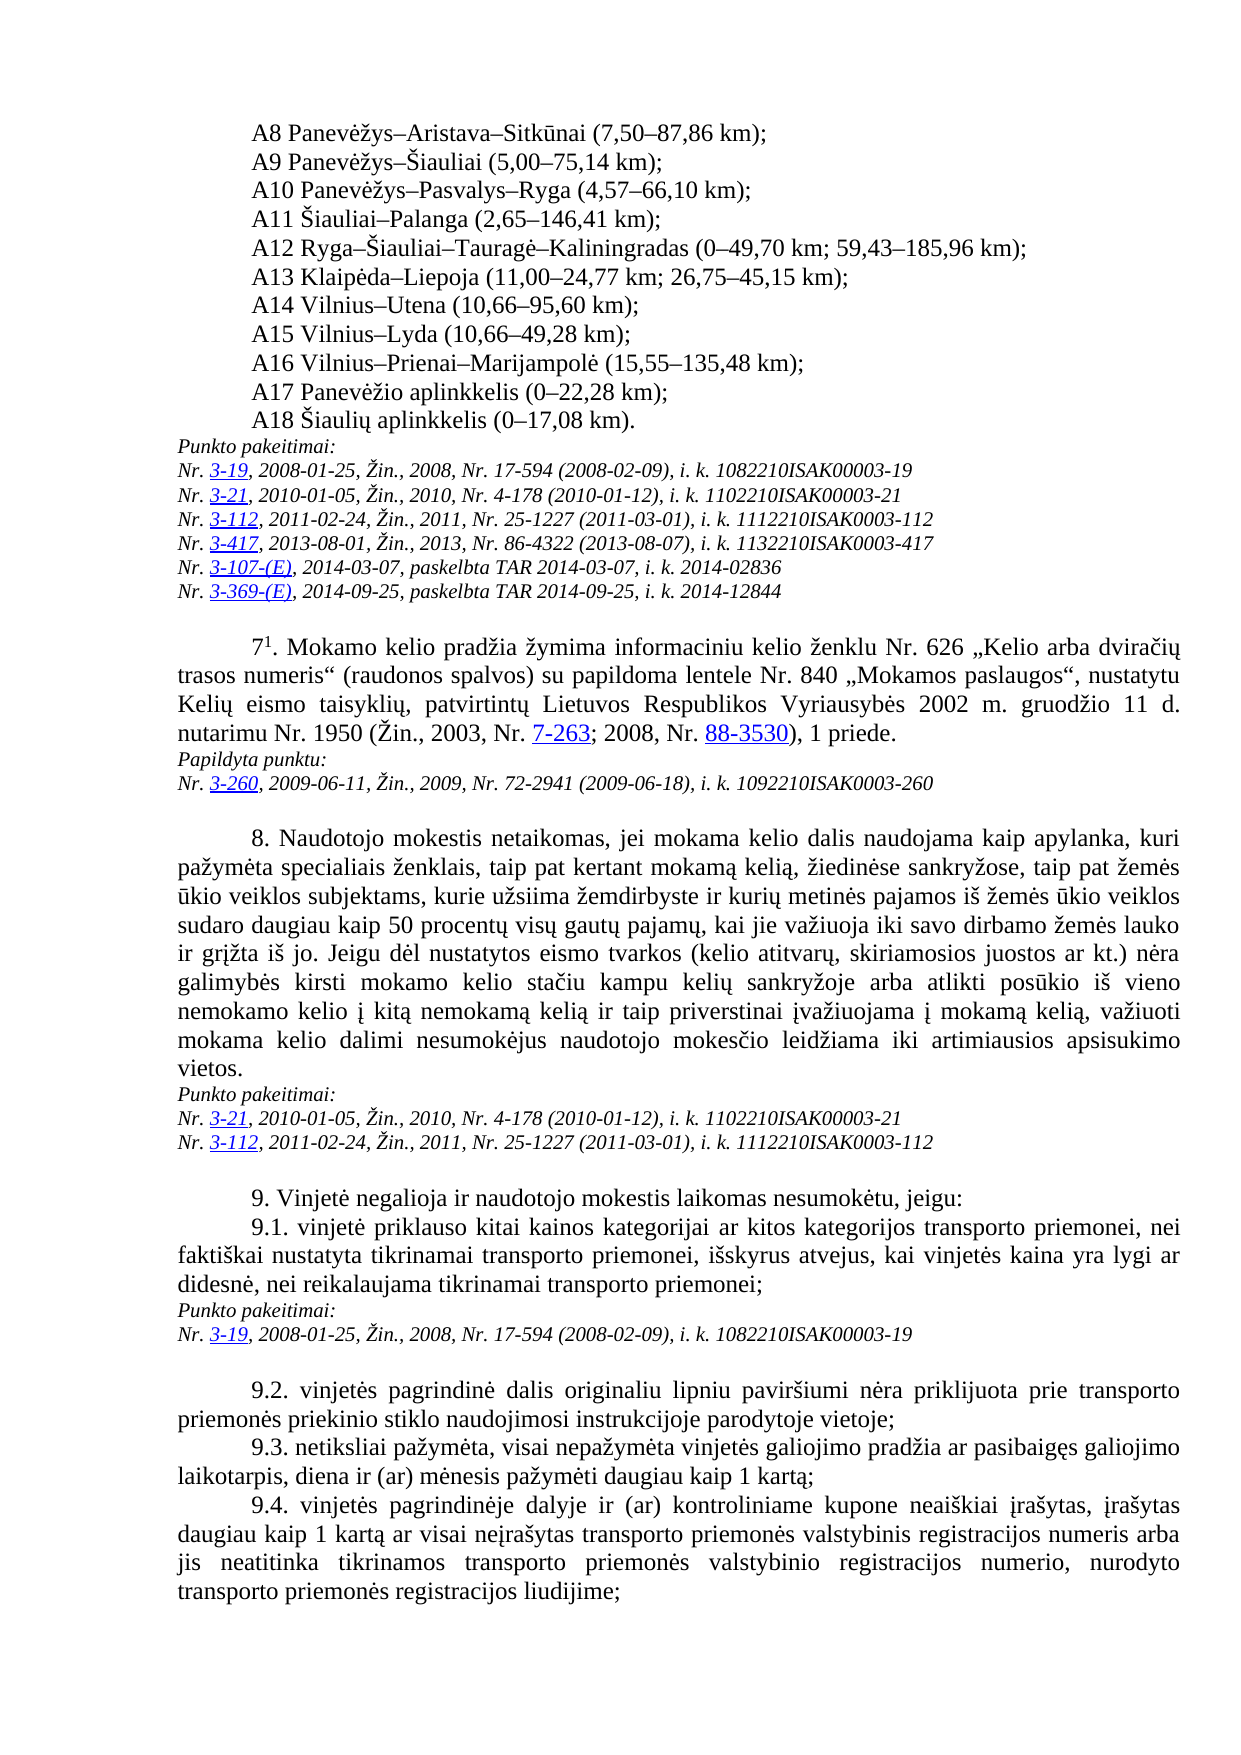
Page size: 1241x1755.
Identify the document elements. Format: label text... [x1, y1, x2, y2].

text Nr. 3-369-(E), 2014-09-25, paskelbta TAR 2014-09-25, i. k. 2014-12844 [177, 579, 1181, 603]
text A9 Panevėžys–Šiauliai (5,00–75,14 km); [177, 147, 1181, 176]
text 9.2. vinjetės pagrindinė dalis originaliu lipniu paviršiumi nėra priklijuota prie transporto priemonės priekinio stiklo naudojimosi instrukcijoje parodytoje vietoje; [177, 1375, 1181, 1432]
text A18 Šiaulių aplinkkelis (0–17,08 km). [177, 406, 1181, 434]
text A17 Panevėžio aplinkkelis (0–22,28 km); [177, 377, 1181, 406]
text 9. Vinjetė negalioja ir naudotojo mokestis laikomas nesumokėtu, jeigu: [177, 1183, 1181, 1212]
text Papildyta punktu: [177, 747, 1181, 771]
text A15 Vilnius–Lyda (10,66–49,28 km); [177, 319, 1181, 348]
text Punkto pakeitimai: [177, 434, 1181, 458]
text Nr. 3-112, 2011-02-24, Žin., 2011, Nr. 25-1227 (2011-03-01), i. k. 1112210ISAK0003-112 [177, 507, 1181, 531]
text Nr. 3-19, 2008-01-25, Žin., 2008, Nr. 17-594 (2008-02-09), i. k. 1082210ISAK00003-19 [177, 1322, 1181, 1346]
text Nr. 3-19, 2008-01-25, Žin., 2008, Nr. 17-594 (2008-02-09), i. k. 1082210ISAK00003-19 [177, 458, 1181, 482]
text 9.3. netiksliai pažymėta, visai nepažymėta vinjetės galiojimo pradžia ar pasibaigęs galiojimo laikotarpis, diena ir (ar) mėnesis pažymėti daugiau kaip 1 kartą; [177, 1432, 1181, 1490]
text A11 Šiauliai–Palanga (2,65–146,41 km); [177, 204, 1181, 233]
text 9.1. vinjetė priklauso kitai kainos kategorijai ar kitos kategorijos transporto priemonei, nei faktiškai nustatyta tikrinamai transporto priemonei, išskyrus atvejus, kai vinjetės kaina yra lygi ar didesnė, nei reikalaujama tikrinamai transporto priemonei; [177, 1212, 1181, 1298]
text A8 Panevėžys–Aristava–Sitkūnai (7,50–87,86 km); [177, 118, 1181, 147]
text A14 Vilnius–Utena (10,66–95,60 km); [177, 291, 1181, 319]
text A12 Ryga–Šiauliai–Tauragė–Kaliningradas (0–49,70 km; 59,43–185,96 km); [177, 233, 1181, 262]
text 9.4. vinjetės pagrindinėje dalyje ir (ar) kontroliniame kupone neaiškiai įrašytas, įrašytas daugiau kaip 1 kartą ar visai neįrašytas transporto priemonės valstybinis registracijos numeris arba jis neatitinka tikrinamos transporto priemonės valstybinio registracijos numerio, nurodyto transporto priemonės registracijos liudijime; [177, 1490, 1181, 1605]
text A10 Panevėžys–Pasvalys–Ryga (4,57–66,10 km); [177, 176, 1181, 204]
text Nr. 3-260, 2009-06-11, Žin., 2009, Nr. 72-2941 (2009-06-18), i. k. 1092210ISAK0003-260 [177, 771, 1181, 795]
text Punkto pakeitimai: [177, 1082, 1181, 1106]
text Nr. 3-417, 2013-08-01, Žin., 2013, Nr. 86-4322 (2013-08-07), i. k. 1132210ISAK0003-417 [177, 531, 1181, 555]
text 8. Naudotojo mokestis netaikomas, jei mokama kelio dalis naudojama kaip apylanka, kuri pažymėta specialiais ženklais, taip pat kertant mokamą kelią, žiedinėse sankryžose, taip pat žemės ūkio veiklos subjektams, kurie užsiima žemdirbyste ir kurių metinės pajamos iš žemės ūkio veiklos sudaro daugiau kaip 50 procentų visų gautų pajamų, kai jie važiuoja iki savo dirbamo žemės lauko ir grįžta iš jo. Jeigu dėl nustatytos eismo tvarkos (kelio atitvarų, skiriamosios juostos ar kt.) nėra galimybės kirsti mokamo kelio stačiu kampu kelių sankryžoje arba atlikti posūkio iš vieno nemokamo kelio į kitą nemokamą kelią ir taip priverstinai įvažiuojama į mokamą kelią, važiuoti mokama kelio dalimi nesumokėjus naudotojo mokesčio leidžiama iki artimiausios apsisukimo vietos. [177, 823, 1181, 1082]
text Nr. 3-21, 2010-01-05, Žin., 2010, Nr. 4-178 (2010-01-12), i. k. 1102210ISAK00003-21 [177, 482, 1181, 507]
text Punkto pakeitimai: [177, 1298, 1181, 1322]
text A16 Vilnius–Prienai–Marijampolė (15,55–135,48 km); [177, 348, 1181, 377]
text Nr. 3-21, 2010-01-05, Žin., 2010, Nr. 4-178 (2010-01-12), i. k. 1102210ISAK00003-21 [177, 1106, 1181, 1130]
text Nr. 3-112, 2011-02-24, Žin., 2011, Nr. 25-1227 (2011-03-01), i. k. 1112210ISAK0003-112 [177, 1130, 1181, 1154]
text 71. Mokamo kelio pradžia žymima informaciniu kelio ženklu Nr. 626 „Kelio arba dviračių trasos numeris“ (raudonos spalvos) su papildoma lentele Nr. 840 „Mokamos paslaugos“, nustatytu Kelių eismo taisyklių, patvirtintų Lietuvos Respublikos Vyriausybės 2002 m. gruodžio 11 d. nutarimu Nr. 1950 (Žin., 2003, Nr. 7-263; 2008, Nr. 88-3530), 1 priede. [177, 632, 1181, 747]
text A13 Klaipėda–Liepoja (11,00–24,77 km; 26,75–45,15 km); [177, 262, 1181, 291]
text Nr. 3-107-(E), 2014-03-07, paskelbta TAR 2014-03-07, i. k. 2014-02836 [177, 555, 1181, 579]
